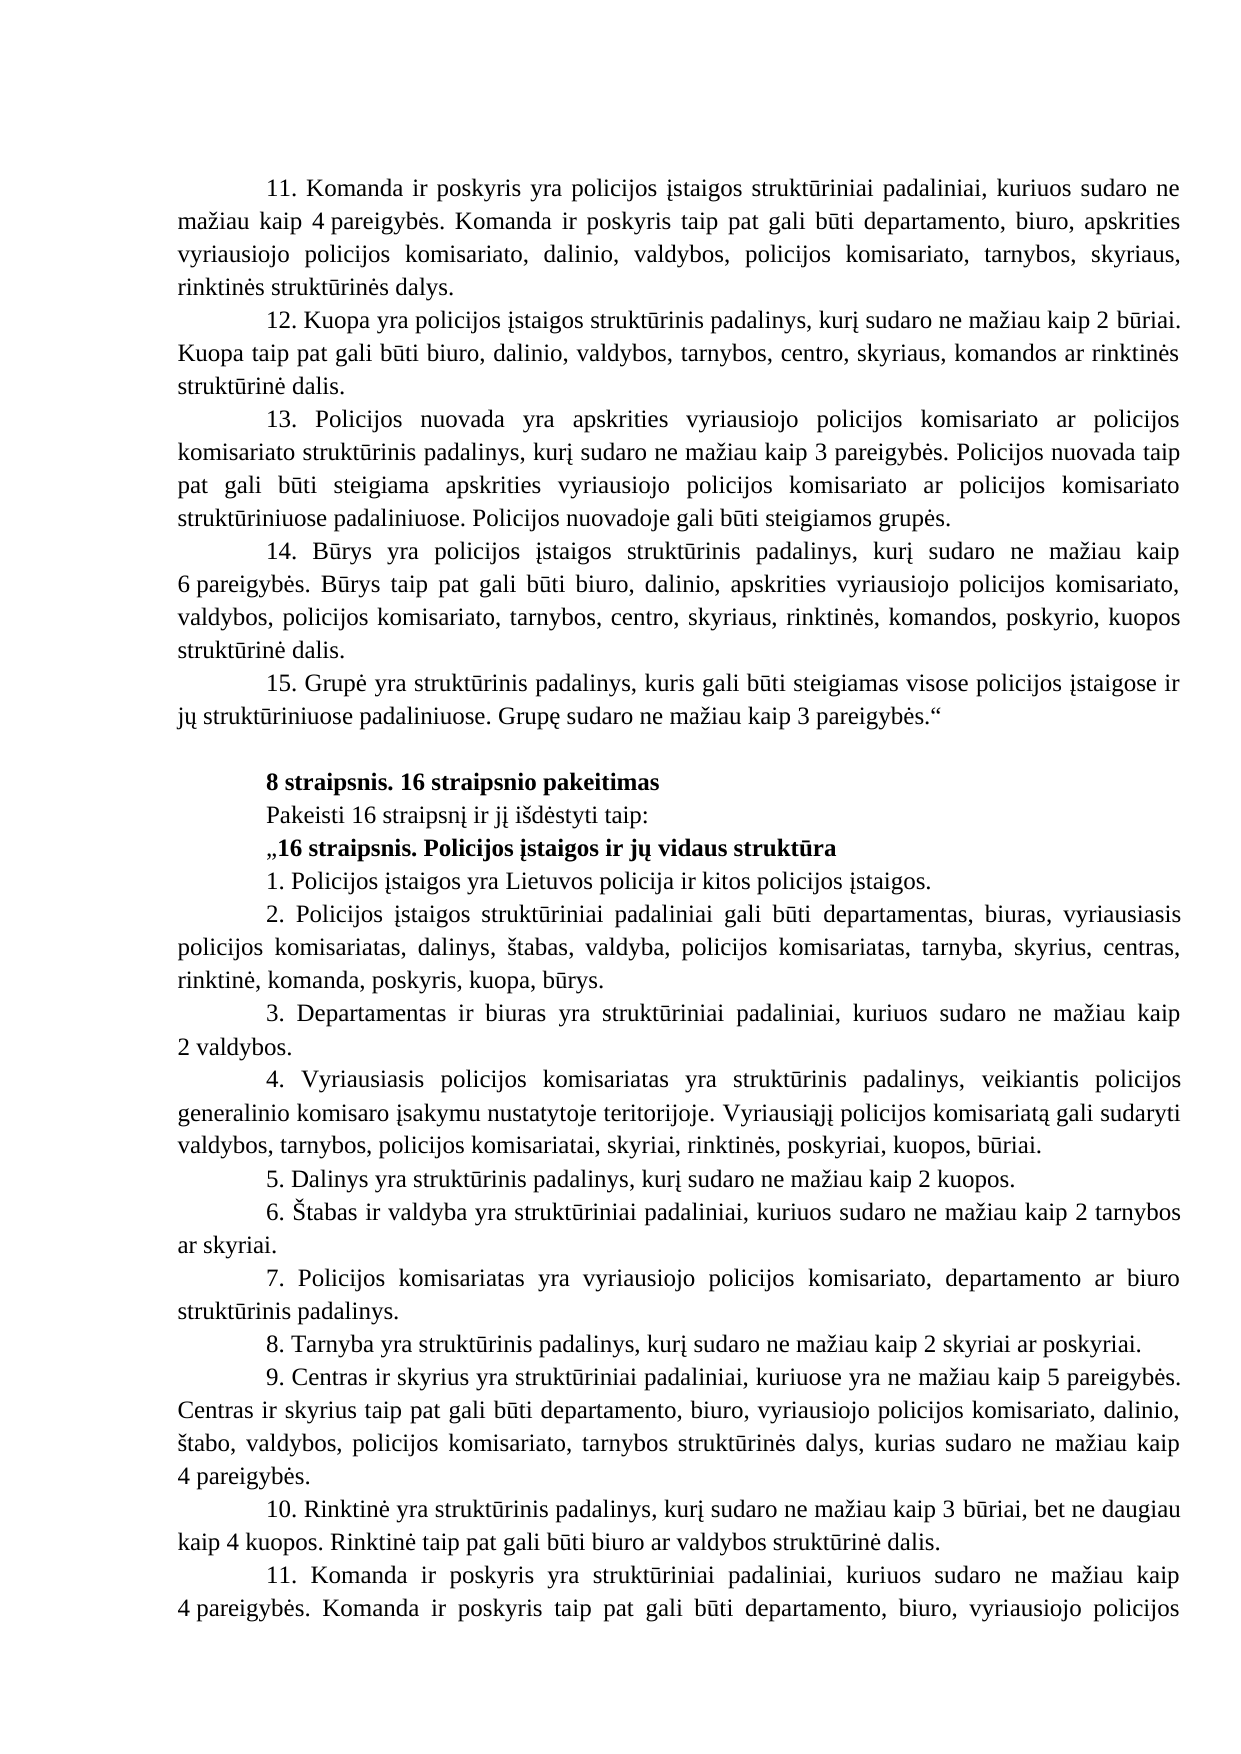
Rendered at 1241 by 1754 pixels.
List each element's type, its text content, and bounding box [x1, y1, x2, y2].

text Pakeisti 16 straipsnį ir jį išdėstyti taip: [177, 800, 1181, 829]
text 3. Departamentas ir biuras yra struktūriniai padaliniai, kuriuos sudaro ne mažiau kaip 2 valdybos. [177, 998, 1181, 1060]
text 11. Komanda ir poskyris yra struktūriniai padaliniai, kuriuos sudaro ne mažiau kaip 4 pareigybės. Komanda ir poskyris taip pat gali būti departamento, biuro, vyriausiojo policijos [177, 1560, 1181, 1622]
text 8. Tarnyba yra struktūrinis padalinys, kurį sudaro ne mažiau kaip 2 skyriai ar poskyriai. [177, 1329, 1181, 1357]
text 10. Rinktinė yra struktūrinis padalinys, kurį sudaro ne mažiau kaip 3 būriai, bet ne daugiau kaip 4 kuopos. Rinktinė taip pat gali būti biuro ar valdybos struktūrinė dalis. [177, 1494, 1181, 1556]
text 13. Policijos nuovada yra apskrities vyriausiojo policijos komisariato ar policijos komisariato struktūrinis padalinys, kurį sudaro ne mažiau kaip 3 pareigybės. Policijos nuovada taip pat gali būti steigiama apskrities vyriausiojo policijos komisariato ar policijos komisariato struktūriniuose padaliniuose. Policijos nuovadoje gali būti steigiamos grupės. [177, 404, 1181, 532]
text 8 straipsnis. 16 straipsnio pakeitimas [177, 767, 1181, 796]
text 1. Policijos įstaigos yra Lietuvos policija ir kitos policijos įstaigos. [177, 866, 1181, 895]
text 5. Dalinys yra struktūrinis padalinys, kurį sudaro ne mažiau kaip 2 kuopos. [177, 1164, 1181, 1192]
text 15. Grupė yra struktūrinis padalinys, kuris gali būti steigiamas visose policijos įstaigose ir jų struktūriniuose padaliniuose. Grupę sudaro ne mažiau kaip 3 pareigybės.“ [177, 668, 1181, 730]
text 14. Būrys yra policijos įstaigos struktūrinis padalinys, kurį sudaro ne mažiau kaip 6 pareigybės. Būrys taip pat gali būti biuro, dalinio, apskrities vyriausiojo policijos komisariato, valdybos, policijos komisariato, tarnybos, centro, skyriaus, rinktinės, komandos, poskyrio, kuopos struktūrinė dalis. [177, 536, 1181, 664]
text 2. Policijos įstaigos struktūriniai padaliniai gali būti departamentas, biuras, vyriausiasis policijos komisariatas, dalinys, štabas, valdyba, policijos komisariatas, tarnyba, skyrius, centras, rinktinė, komanda, poskyris, kuopa, būrys. [177, 899, 1181, 994]
text 11. Komanda ir poskyris yra policijos įstaigos struktūriniai padaliniai, kuriuos sudaro ne mažiau kaip 4 pareigybės. Komanda ir poskyris taip pat gali būti departamento, biuro, apskrities vyriausiojo policijos komisariato, dalinio, valdybos, policijos komisariato, tarnybos, skyriaus, rinktinės struktūrinės dalys. [177, 173, 1181, 301]
text 6. Štabas ir valdyba yra struktūriniai padaliniai, kuriuos sudaro ne mažiau kaip 2 tarnybos ar skyriai. [177, 1197, 1181, 1258]
text 12. Kuopa yra policijos įstaigos struktūrinis padalinys, kurį sudaro ne mažiau kaip 2 būriai. Kuopa taip pat gali būti biuro, dalinio, valdybos, tarnybos, centro, skyriaus, komandos ar rinktinės struktūrinė dalis. [177, 305, 1181, 400]
text 7. Policijos komisariatas yra vyriausiojo policijos komisariato, departamento ar biuro struktūrinis padalinys. [177, 1263, 1181, 1324]
text „16 straipsnis. Policijos įstaigos ir jų vidaus struktūra [177, 833, 1181, 862]
text 4. Vyriausiasis policijos komisariatas yra struktūrinis padalinys, veikiantis policijos generalinio komisaro įsakymu nustatytoje teritorijoje. Vyriausiąjį policijos komisariatą gali sudaryti valdybos, tarnybos, policijos komisariatai, skyriai, rinktinės, poskyriai, kuopos, būriai. [177, 1064, 1181, 1159]
text 9. Centras ir skyrius yra struktūriniai padaliniai, kuriuose yra ne mažiau kaip 5 pareigybės. Centras ir skyrius taip pat gali būti departamento, biuro, vyriausiojo policijos komisariato, dalinio, štabo, valdybos, policijos komisariato, tarnybos struktūrinės dalys, kurias sudaro ne mažiau kaip 4 pareigybės. [177, 1362, 1181, 1489]
